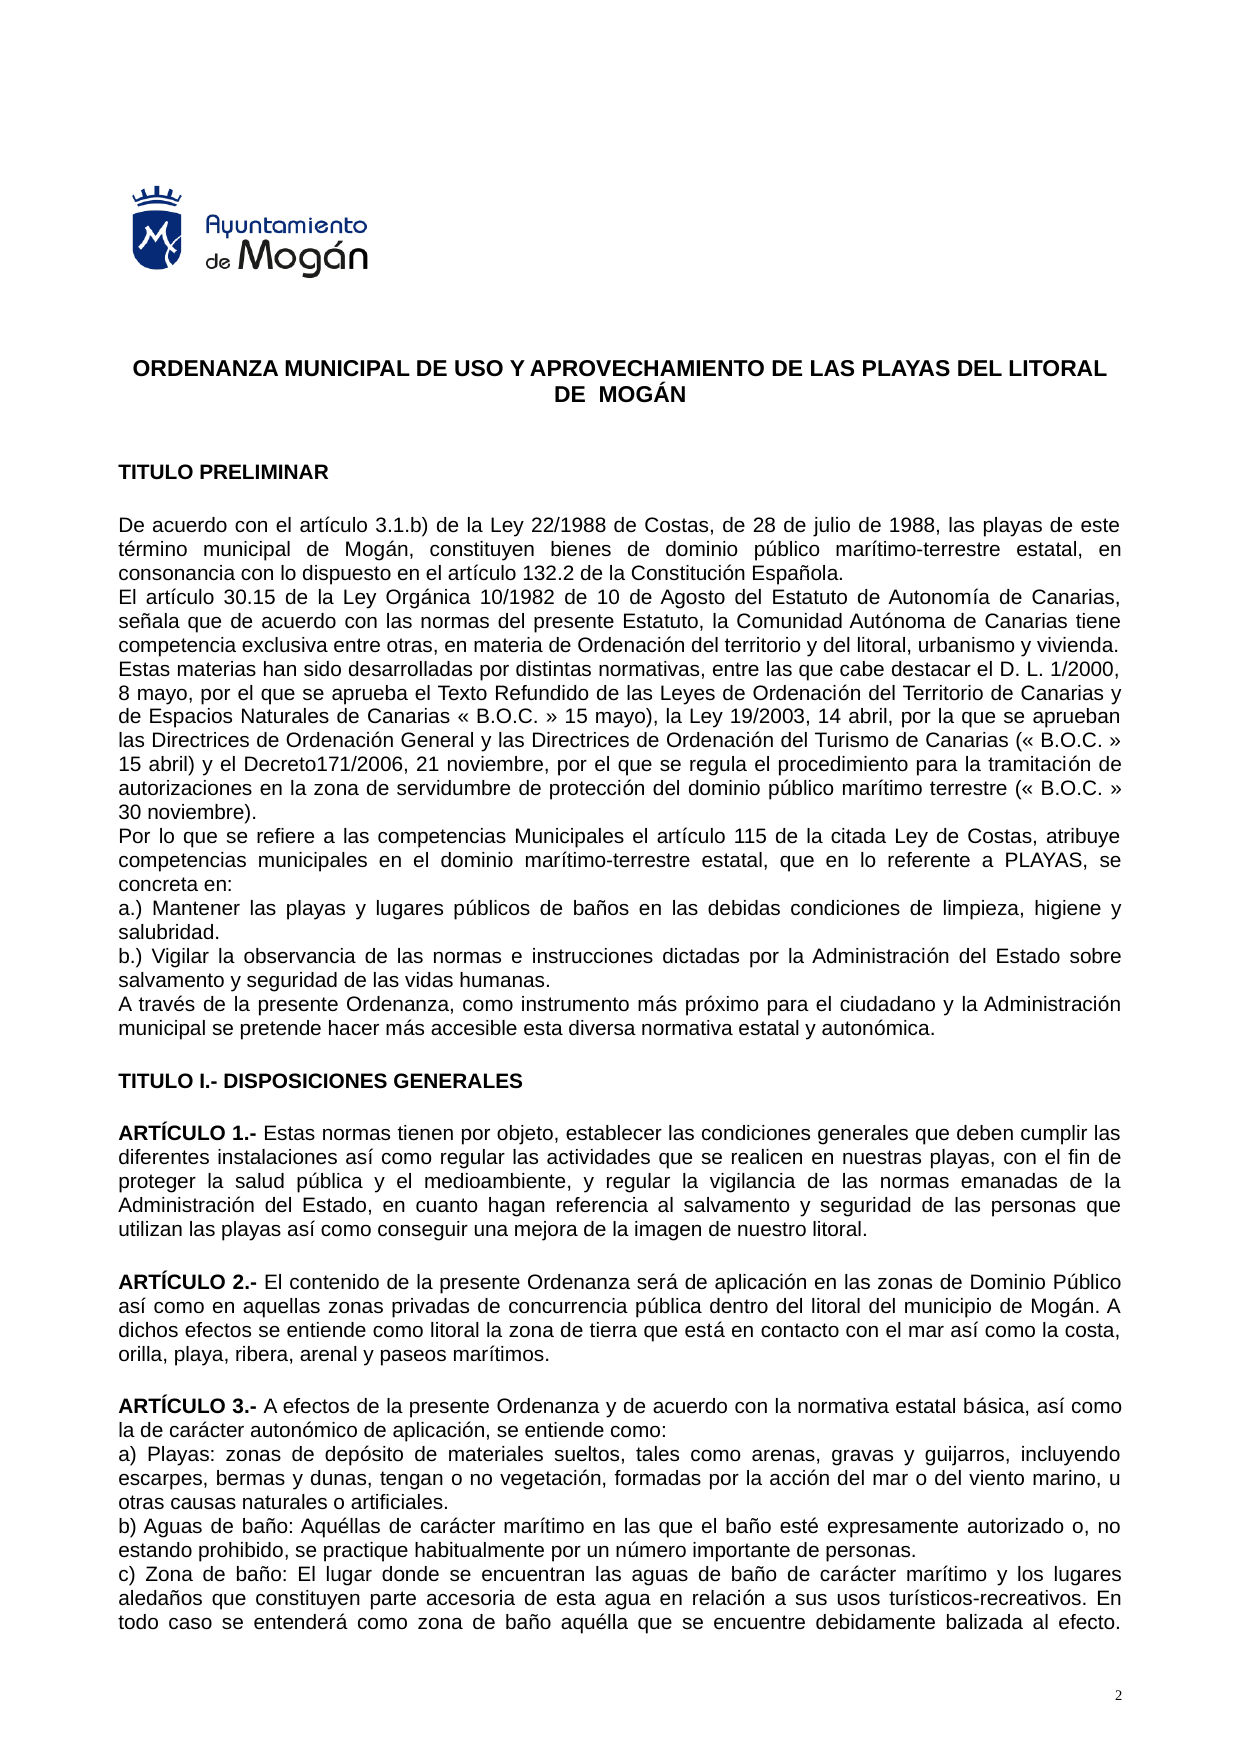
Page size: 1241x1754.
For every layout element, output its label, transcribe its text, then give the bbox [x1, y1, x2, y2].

text a) Playas: zonas de depósito de materiales sueltos, tales como arenas, gravas y guijarros, incluyendo escarpes, bermas y dunas, tengan o no vegetación, formadas por la acción del mar o del viento marino, u otras causas naturales o artificiales. [118, 1442, 1122, 1514]
text b.) Vigilar la observancia de las normas e instrucciones dictadas por la Administración del Estado sobre salvamento y seguridad de las vidas humanas. [118, 944, 1122, 992]
text Estas materias han sido desarrolladas por distintas normativas, entre las que cabe destacar el D. L. 1/2000, 8 mayo, por el que se aprueba el Texto Refundido de las Leyes de Ordenación del Territorio de Canarias y de Espacios Naturales de Canarias « B.O.C. » 15 mayo), la Ley 19/2003, 14 abril, por la que se aprueban las Directrices de Ordenación General y las Directrices de Ordenación del Turismo de Canarias (« B.O.C. » 15 abril) y el Decreto171/2006, 21 noviembre, por el que se regula el procedimiento para la tramitación de autorizaciones en la zona de servidumbre de protección del dominio público marítimo terrestre (« B.O.C. » 30 noviembre). [118, 656, 1122, 824]
text El artículo 30.15 de la Ley Orgánica 10/1982 de 10 de Agosto del Estatuto de Autonomía de Canarias, señala que de acuerdo con las normas del presente Estatuto, la Comunidad Autónoma de Canarias tiene competencia exclusiva entre otras, en materia de Ordenación del territorio y del litoral, urbanismo y vivienda. [118, 584, 1122, 656]
text ORDENANZA MUNICIPAL DE USO Y APROVECHAMIENTO DE LAS PLAYAS DEL LITORAL DE MOGÁN [118, 354, 1122, 407]
text ARTÍCULO 1.- Estas normas tienen por objeto, establecer las condiciones generales que deben cumplir las diferentes instalaciones así como regular las actividades que se realicen en nuestras playas, con el fin de proteger la salud pública y el medioambiente, y regular la vigilancia de las normas emanadas de la Administración del Estado, en cuanto hagan referencia al salvamento y seguridad de las personas que utilizan las playas así como conseguir una mejora de la imagen de nuestro litoral. [118, 1121, 1122, 1241]
text TITULO I.- DISPOSICIONES GENERALES [118, 1068, 1122, 1092]
text b) Aguas de baño: Aquéllas de carácter marítimo en las que el baño esté expresamente autorizado o, no estando prohibido, se practique habitualmente por un número importante de personas. [118, 1514, 1122, 1562]
text a.) Mantener las playas y lugares públicos de baños en las debidas condiciones de limpieza, higiene y salubridad. [118, 896, 1122, 944]
text De acuerdo con el artículo 3.1.b) de la Ley 22/1988 de Costas, de 28 de julio de 1988, las playas de este término municipal de Mogán, constituyen bienes de dominio público marítimo-terrestre estatal, en consonancia con lo dispuesto en el artículo 132.2 de la Constitución Española. [118, 513, 1122, 584]
text Por lo que se refiere a las competencias Municipales el artículo 115 de la citada Ley de Costas, atribuye competencias municipales en el dominio marítimo-terrestre estatal, que en lo referente a PLAYAS, se concreta en: [118, 824, 1122, 896]
text ARTÍCULO 2.- El contenido de la presente Ordenanza será de aplicación en las zonas de Dominio Público así como en aquellas zonas privadas de concurrencia pública dentro del litoral del municipio de Mogán. A dichos efectos se entiende como litoral la zona de tierra que está en contacto con el mar así como la costa, orilla, playa, ribera, arenal y paseos marítimos. [118, 1270, 1122, 1366]
text c) Zona de baño: El lugar donde se encuentran las aguas de baño de carácter marítimo y los lugares aledaños que constituyen parte accesoria de esta agua en relación a sus usos turísticos-recreativos. En todo caso se entenderá como zona de baño aquélla que se encuentre debidamente balizada al efecto. [118, 1562, 1122, 1634]
picture [117, 164, 385, 296]
text A través de la presente Ordenanza, como instrumento más próximo para el ciudadano y la Administración municipal se pretende hacer más accesible esta diversa normativa estatal y autonómica. [118, 992, 1122, 1040]
text ARTÍCULO 3.- A efectos de la presente Ordenanza y de acuerdo con la normativa estatal básica, así como la de carácter autonómico de aplicación, se entiende como: [118, 1394, 1122, 1442]
text TITULO PRELIMINAR [118, 460, 1122, 484]
